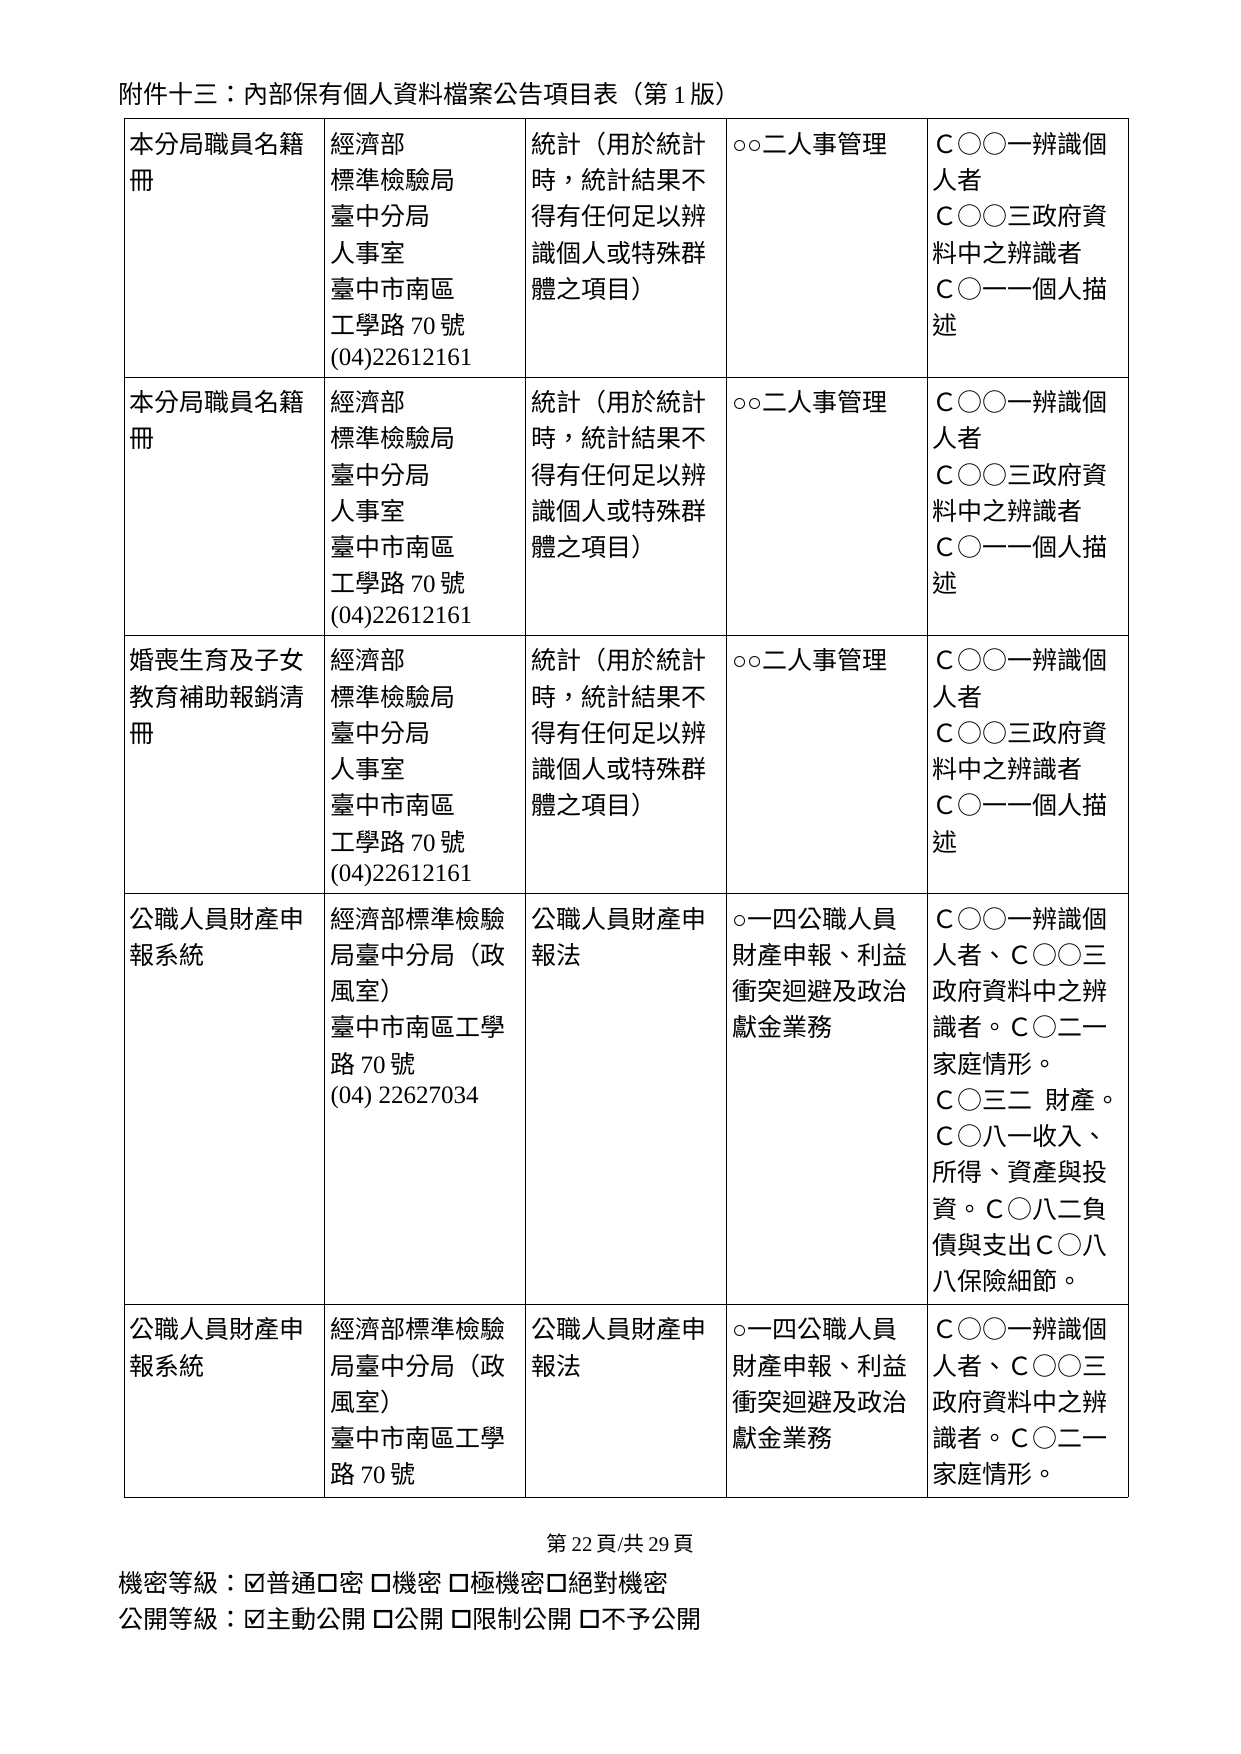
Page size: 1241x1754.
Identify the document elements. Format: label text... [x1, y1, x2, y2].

table_cell ○一四公職人員財產申報、利益衝突迴避及政治獻金業務 [727, 894, 927, 1303]
table_cell 公職人員財產申報法 [526, 894, 726, 1303]
table_cell Ｃ○○一辨識個人者 Ｃ○○三政府資料中之辨識者 Ｃ○一一個人描述 [928, 378, 1128, 634]
table_cell 經濟部 標準檢驗局 臺中分局 人事室 臺中市南區 工學路70號 (04)22612161 [325, 119, 525, 376]
table_cell 經濟部 標準檢驗局 臺中分局 人事室 臺中市南區 工學路70號 (04)22612161 [325, 636, 525, 893]
table_cell ○○二人事管理 [727, 378, 927, 634]
table_cell 統計（用於統計時，統計結果不得有任何足以辨識個人或特殊群體之項目） [526, 378, 726, 634]
table_cell 經濟部 標準檢驗局 臺中分局 人事室 臺中市南區 工學路70號 (04)22612161 [325, 378, 525, 634]
table_cell 經濟部標準檢驗局臺中分局（政風室） 臺中市南區工學路70號 (04) 22627034 [325, 894, 525, 1303]
table_cell ○○二人事管理 [727, 119, 927, 376]
table_cell Ｃ○○一辨識個人者 Ｃ○○三政府資料中之辨識者 Ｃ○一一個人描述 [928, 636, 1128, 893]
table_cell 婚喪生育及子女教育補助報銷清冊 [125, 636, 324, 893]
table_cell ○○二人事管理 [727, 636, 927, 893]
table_cell Ｃ○○一辨識個人者 Ｃ○○三政府資料中之辨識者 Ｃ○一一個人描述 [928, 119, 1128, 376]
table_cell 公職人員財產申報系統 [125, 894, 324, 1303]
table_cell Ｃ○○一辨識個人者、Ｃ○○三政府資料中之辨識者。Ｃ○二一家庭情形。 Ｃ○三二 財產。Ｃ○八一收入、所得、資產與投資。Ｃ○八二負債與支出Ｃ○八八保險細節。 [928, 894, 1128, 1303]
table_cell 統計（用於統計時，統計結果不得有任何足以辨識個人或特殊群體之項目） [526, 636, 726, 893]
table_cell 公職人員財產申報系統 [125, 1305, 324, 1497]
table_cell 經濟部標準檢驗局臺中分局（政風室） 臺中市南區工學路70號 [325, 1305, 525, 1497]
table_cell 統計（用於統計時，統計結果不得有任何足以辨識個人或特殊群體之項目） [526, 119, 726, 376]
table_cell 本分局職員名籍冊 [125, 119, 324, 376]
table_cell 公職人員財產申報法 [526, 1305, 726, 1497]
table_cell 本分局職員名籍冊 [125, 378, 324, 634]
table_cell ○一四公職人員財產申報、利益衝突迴避及政治獻金業務 [727, 1305, 927, 1497]
table_cell Ｃ○○一辨識個人者、Ｃ○○三政府資料中之辨識者。Ｃ○二一家庭情形。 [928, 1305, 1128, 1497]
